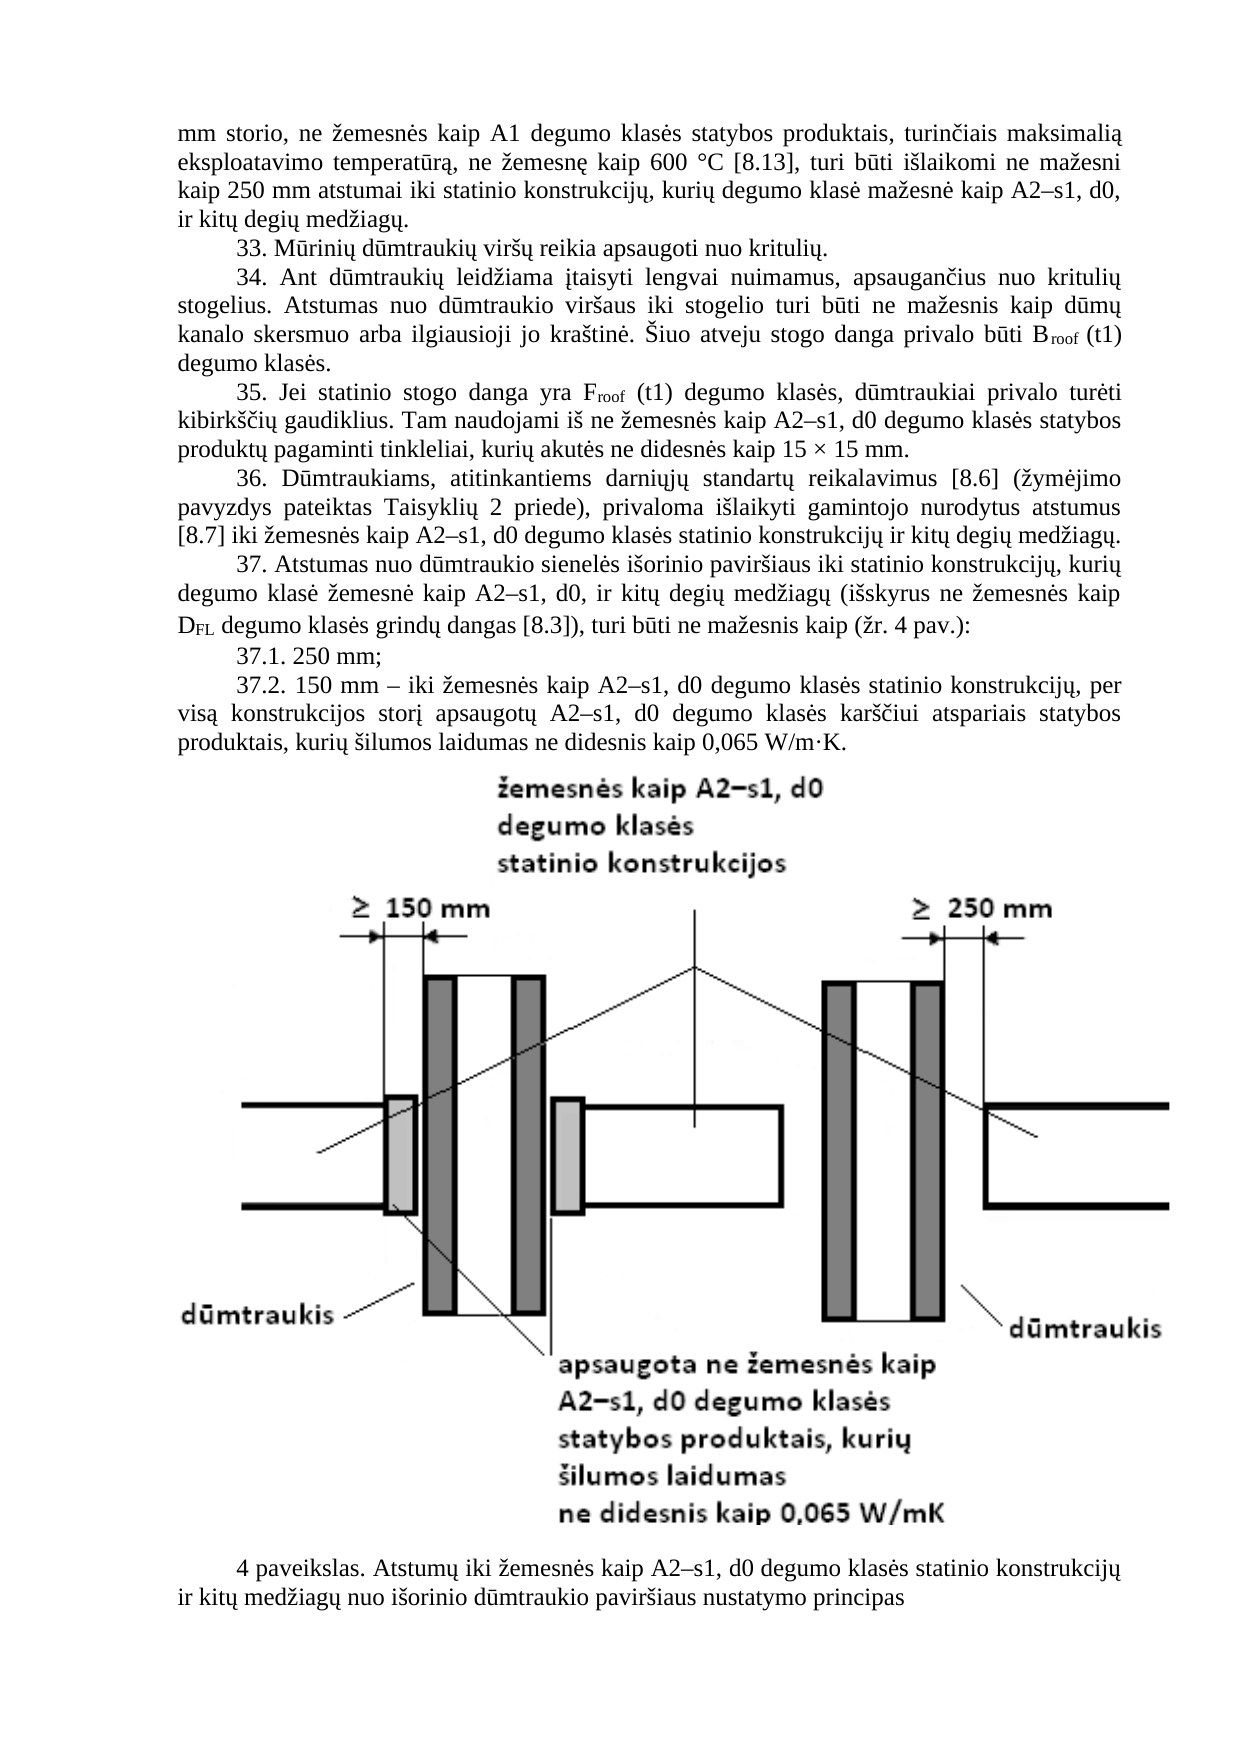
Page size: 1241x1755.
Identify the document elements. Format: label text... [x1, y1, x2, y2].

text mm storio, ne žemesnės kaip A1 degumo klasės statybos produktais, turinčiais maksimalią eksploatavimo temperatūrą, ne žemesnę kaip 600 °C [8.13], turi būti išlaikomi ne mažesni kaip 250 mm atstumai iki statinio konstrukcijų, kurių degumo klasė mažesnė kaip A2–s1, d0, ir kitų degių medžiagų. [177, 118, 1122, 233]
text 34. Ant dūmtraukių leidžiama įtaisyti lengvai nuimamus, apsaugančius nuo kritulių stogelius. Atstumas nuo dūmtraukio viršaus iki stogelio turi būti ne mažesnis kaip dūmų kanalo skersmuo arba ilgiausioji jo kraštinė. Šiuo atveju stogo danga privalo būti Broof (t1) degumo klasės. [177, 262, 1122, 377]
text 35. Jei statinio stogo danga yra Froof (t1) degumo klasės, dūmtraukiai privalo turėti kibirkščių gaudiklius. Tam naudojami iš ne žemesnės kaip A2–s1, d0 degumo klasės statybos produktų pagaminti tinkleliai, kurių akutės ne didesnės kaip 15 × 15 mm. [177, 377, 1122, 463]
text 37.1. 250 mm; [177, 641, 1122, 670]
text 36. Dūmtraukiams, atitinkantiems darniųjų standartų reikalavimus [8.6] (žymėjimo pavyzdys pateiktas Taisyklių 2 priede), privaloma išlaikyti gamintojo nurodytus atstumus [8.7] iki žemesnės kaip A2–s1, d0 degumo klasės statinio konstrukcijų ir kitų degių medžiagų. [177, 463, 1122, 549]
text 37.2. 150 mm – iki žemesnės kaip A2–s1, d0 degumo klasės statinio konstrukcijų, per visą konstrukcijos storį apsaugotų A2–s1, d0 degumo klasės karščiui atspariais statybos produktais, kurių šilumos laidumas ne didesnis kaip 0,065 W/m·K. [177, 670, 1122, 756]
text 33. Mūrinių dūmtraukių viršų reikia apsaugoti nuo kritulių. [177, 233, 1122, 262]
text 37. Atstumas nuo dūmtraukio sienelės išorinio paviršiaus iki statinio konstrukcijų, kurių degumo klasė žemesnė kaip A2–s1, d0, ir kitų degių medžiagų (išskyrus ne žemesnės kaip DFL degumo klasės grindų dangas [8.3]), turi būti ne mažesnis kaip (žr. 4 pav.): [177, 549, 1122, 641]
text 4 paveikslas. Atstumų iki žemesnės kaip A2–s1, d0 degumo klasės statinio konstrukcijų ir kitų medžiagų nuo išorinio dūmtraukio paviršiaus nustatymo principas [177, 1553, 1122, 1611]
